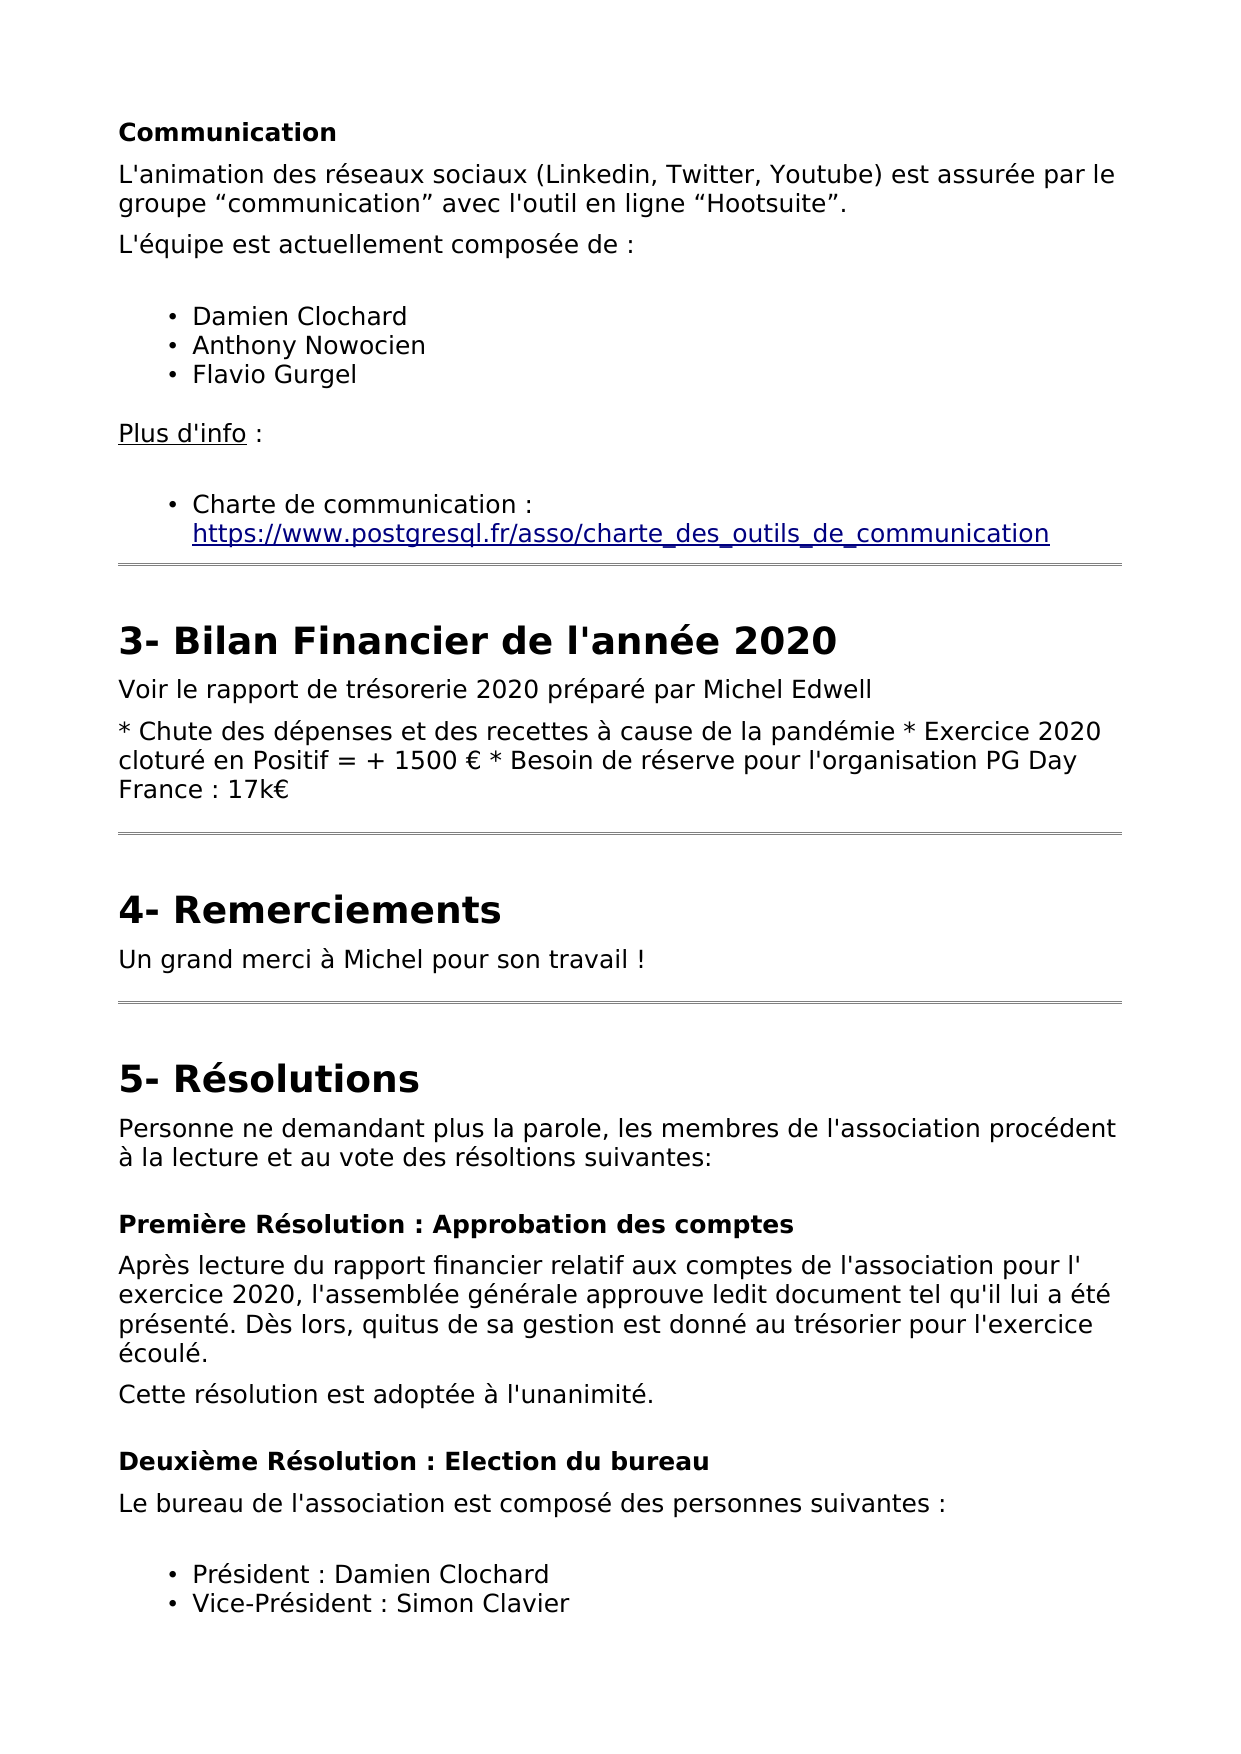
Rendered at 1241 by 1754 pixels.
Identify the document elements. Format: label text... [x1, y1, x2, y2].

list Anthony Nowocien [177, 331, 1122, 360]
list Flavio Gurgel [177, 360, 1122, 389]
subtitle 4- Remerciements [118, 889, 1122, 932]
subtitle 5- Résolutions [118, 1058, 1122, 1102]
text Personne ne demandant plus la parole, les membres de l'association procédent à la lecture et au vote des résoltions suivantes: [118, 1114, 1122, 1172]
list Vice-Président : Simon Clavier [177, 1589, 1122, 1618]
subtitle 3- Bilan Financier de l'année 2020 [118, 619, 1122, 663]
text Le bureau de l'association est composé des personnes suivantes : [118, 1489, 1122, 1518]
subtitle Communication [118, 118, 1122, 147]
subtitle Première Résolution : Approbation des comptes [118, 1210, 1122, 1239]
list Charte de communication : https://www.postgresql.fr/asso/charte_des_outils_de_communication [177, 490, 1122, 548]
text Cette résolution est adoptée à l'unanimité. [118, 1381, 1122, 1410]
text Après lecture du rapport financier relatif aux comptes de l'association pour l' exercice 2020, l'assemblée générale approuve ledit document tel qu'il lui a été présenté. Dès lors, quitus de sa gestion est donné au trésorier pour l'exercice écoulé. [118, 1252, 1122, 1368]
text L'animation des réseaux sociaux (Linkedin, Twitter, Youtube) est assurée par le groupe “communication” avec l'outil en ligne “Hootsuite”. [118, 160, 1122, 218]
text Voir le rapport de trésorerie 2020 préparé par Michel Edwell [118, 676, 1122, 705]
list Damien Clochard [177, 302, 1122, 331]
list Président : Damien Clochard [177, 1560, 1122, 1589]
subtitle Deuxième Résolution : Election du bureau [118, 1447, 1122, 1477]
text Plus d'info : [118, 419, 1122, 448]
text Un grand merci à Michel pour son travail ! [118, 945, 1122, 974]
text * Chute des dépenses et des recettes à cause de la pandémie * Exercice 2020 cloturé en Positif = + 1500 € * Besoin de réserve pour l'organisation PG Day France : 17k€ [118, 717, 1122, 805]
text L'équipe est actuellement composée de : [118, 231, 1122, 260]
